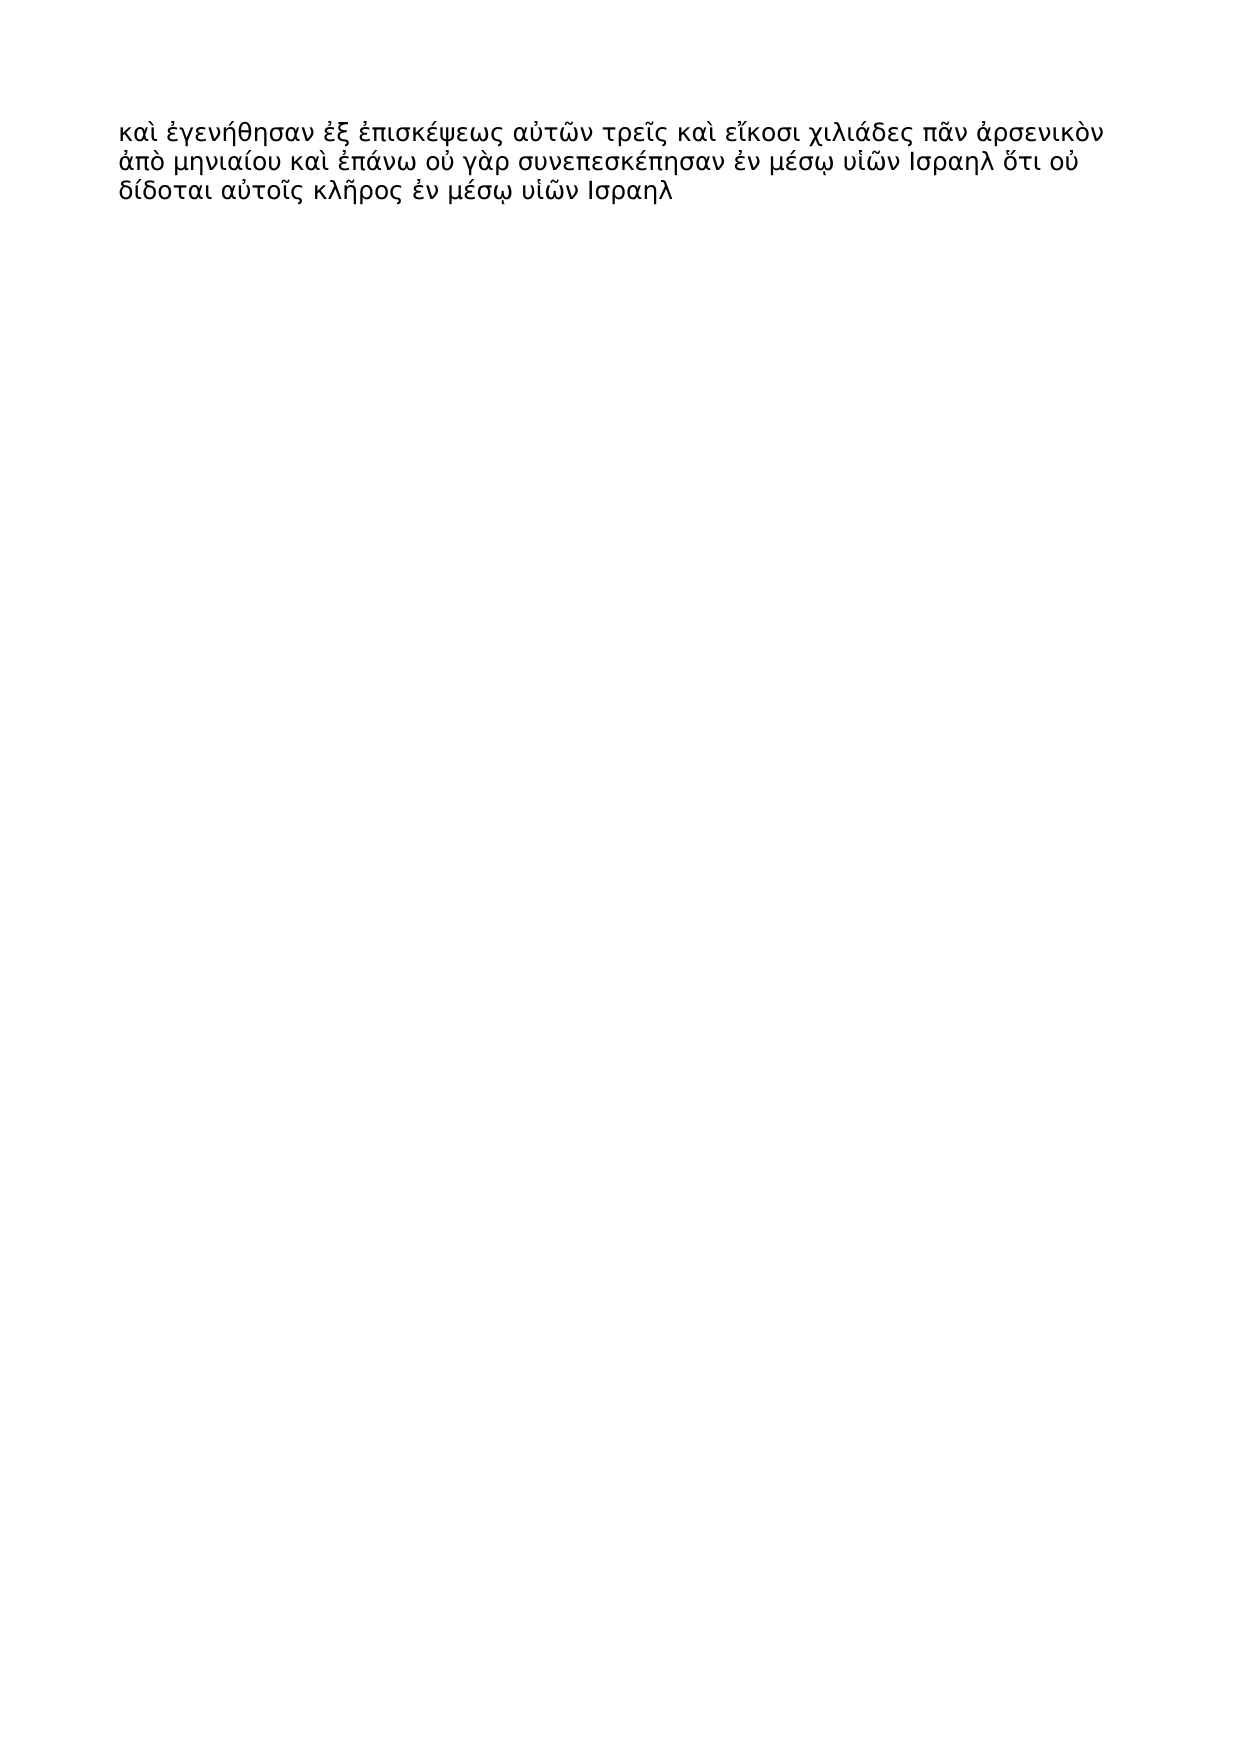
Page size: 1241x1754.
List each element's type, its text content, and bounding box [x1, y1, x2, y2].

text καὶ ἐγενήθησαν ἐξ ἐπισκέψεως αὐτῶν τρεῖς καὶ εἴκοσι χιλιάδες πᾶν ἀρσενικὸν ἀπὸ μηνιαίου καὶ ἐπάνω οὐ γὰρ συνεπεσκέπησαν ἐν μέσῳ υἱῶν Ισραηλ ὅτι οὐ δίδοται αὐτοῖς κλῆρος ἐν μέσῳ υἱῶν Ισραηλ [118, 118, 1122, 206]
